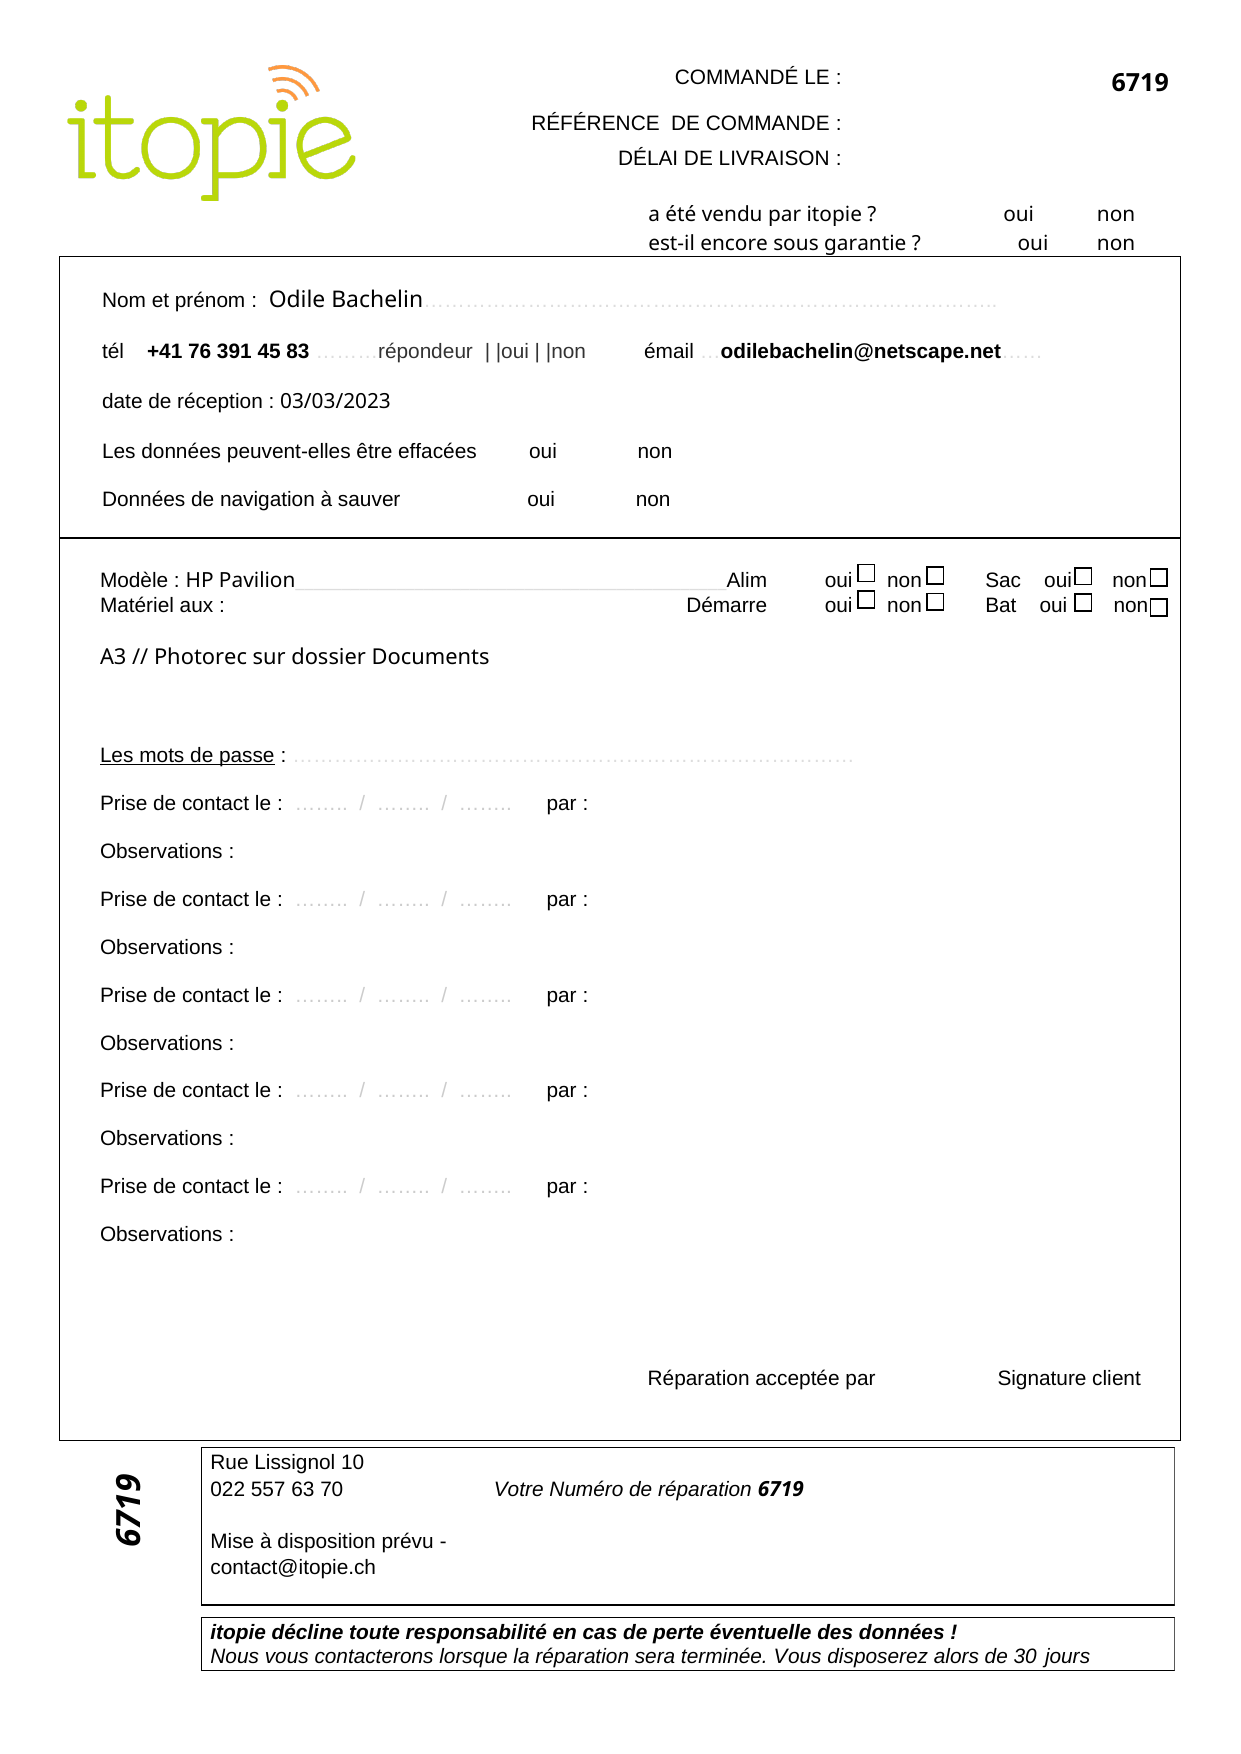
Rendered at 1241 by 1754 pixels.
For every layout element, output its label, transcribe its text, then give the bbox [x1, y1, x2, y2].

text Matériel aux : Démarre oui non Bat oui non [60, 590, 1180, 617]
table_cell itopie décline toute responsabilité en cas de perte éventuelle des données ! Nous vous contacterons lorsque la réparation sera terminée. Vous disposerez alors de 30 jours [195, 1611, 1180, 1677]
text Modèle : HP Pavilion Alim oui non Sac oui non [60, 562, 856, 590]
text Prise de contact le : …….. / …….. / …….. par : [60, 883, 1180, 911]
text Prise de contact le : …….. / …….. / …….. par : [60, 788, 1180, 815]
text Données de navigation à sauver oui non [60, 484, 1180, 511]
text A3 // Photorec sur dossier Documents [60, 638, 1180, 671]
text Modèle : HP Pavilion Alim oui non Sac oui non [879, 562, 925, 590]
text Observations : [60, 1219, 1180, 1246]
table_cell [847, 105, 1180, 140]
text Observations : [60, 1027, 1180, 1054]
table_cell [847, 140, 1180, 175]
table_header 6719 [59, 1441, 195, 1677]
text Prise de contact le : …….. / …….. / …….. par : [60, 1075, 1180, 1102]
text est-il encore sous garantie ? oui non [59, 228, 1181, 256]
table_header COMMANDÉ LE : [490, 59, 847, 104]
text Observations : [60, 1123, 1180, 1150]
text Les données peuvent-elles être effacées oui non [60, 436, 1180, 463]
text date de réception : 03/03/2023 [60, 383, 1180, 415]
text a été vendu par itopie ? oui non [59, 199, 1181, 228]
text Réparation acceptée par Signature client [60, 1363, 1180, 1390]
text Observations : [60, 836, 1180, 863]
table_cell DÉLAI DE LIVRAISON : [490, 140, 847, 175]
text Prise de contact le : …….. / …….. / …….. par : [60, 1171, 1180, 1198]
text tél +41 76 391 45 83 ………répondeur | |oui | |non émail …odilebachelin@netscape.net…… [60, 335, 1180, 362]
text Les mots de passe : ……………………………………………………………………… [60, 740, 1180, 767]
picture [67, 65, 356, 201]
text Observations : [60, 931, 1180, 958]
table_header 6719 [847, 59, 1180, 104]
text Prise de contact le : …….. / …….. / …….. par : [60, 979, 1180, 1006]
text Nom et prénom : Odile Bachelin……………………………………………………………………….. [60, 280, 1180, 314]
table_cell RÉFÉRENCE DE COMMANDE : [490, 105, 847, 140]
table_header Rue Lissignol 10 022 557 63 70 Votre Numéro de réparation 6719 Mise à disposition prévu - contact@itopie.ch [195, 1441, 1180, 1611]
text Modèle : HP Pavilion Alim oui non Sac oui non [948, 562, 1180, 590]
